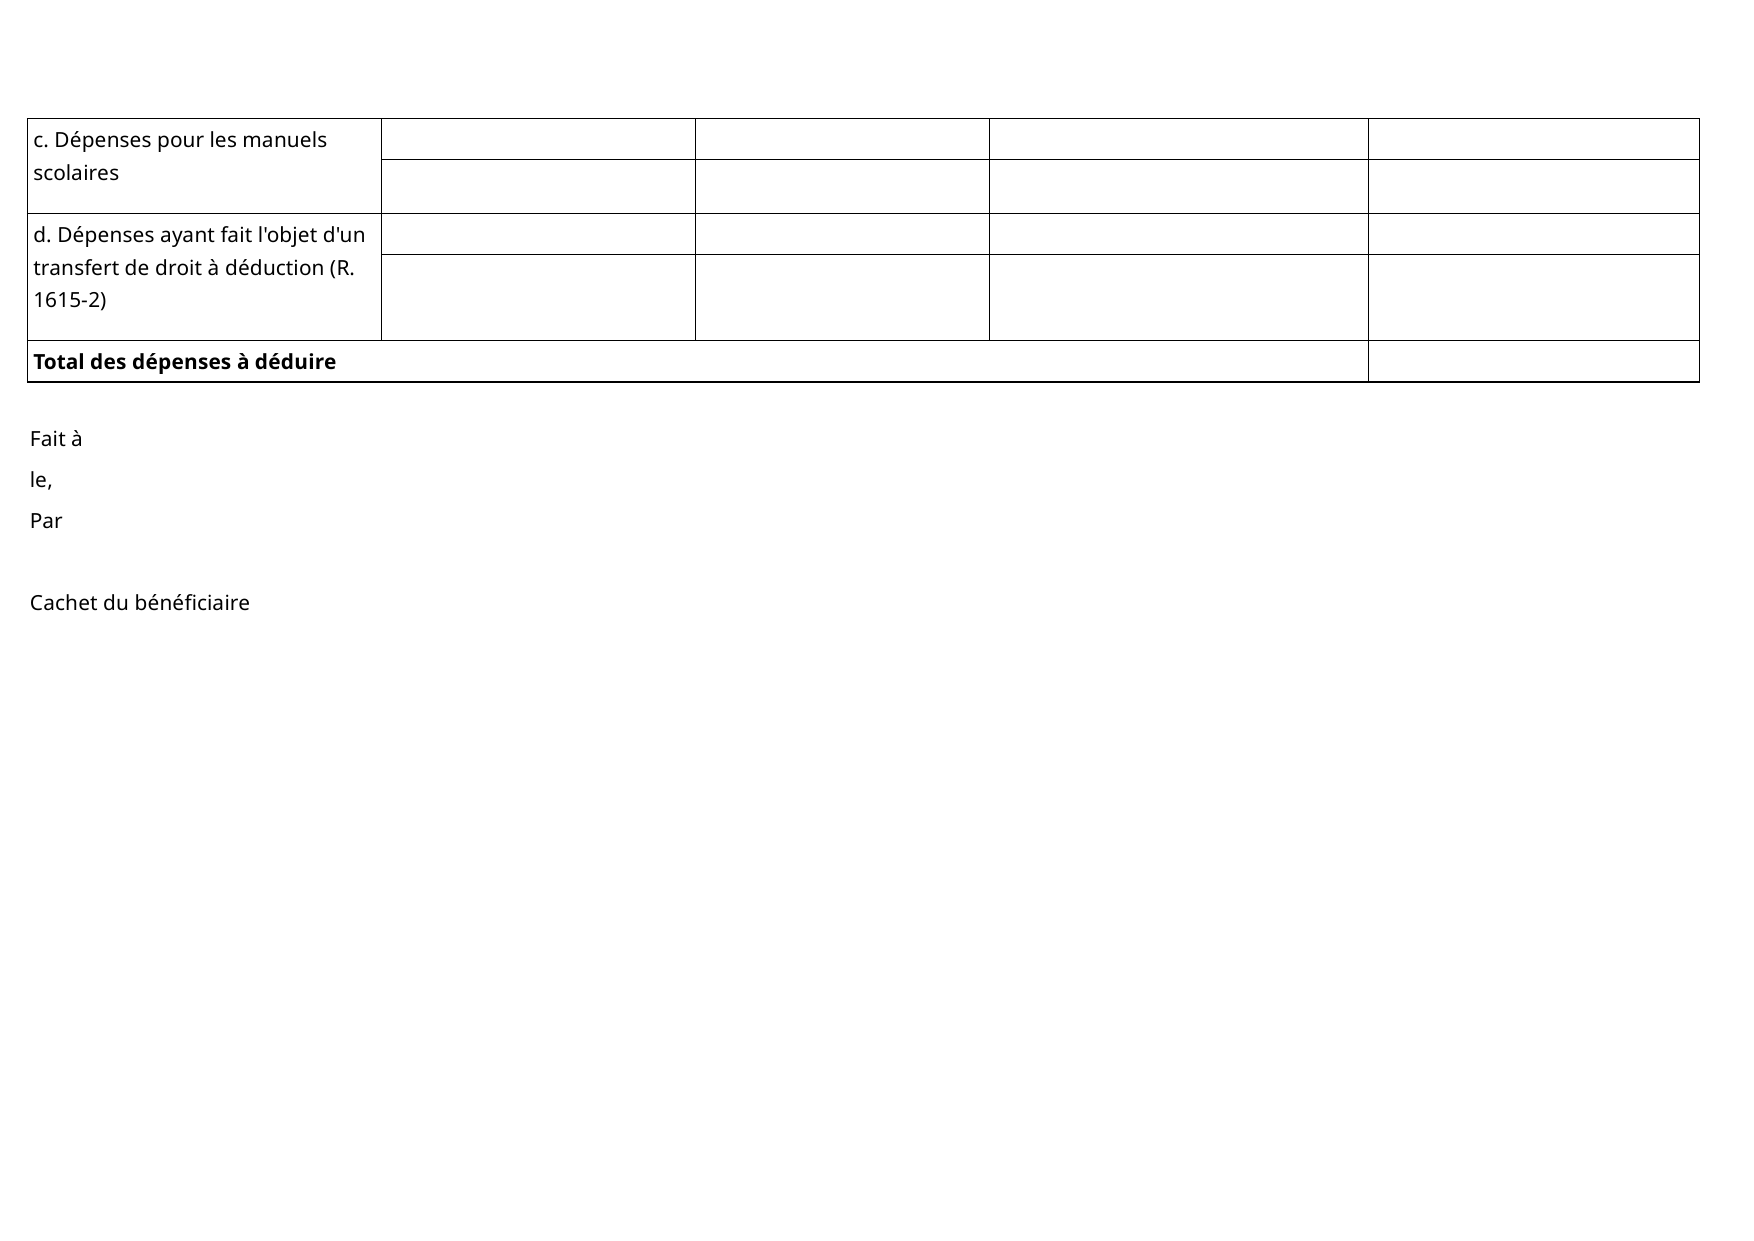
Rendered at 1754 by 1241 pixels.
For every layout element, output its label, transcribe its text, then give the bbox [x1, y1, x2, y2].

text le, [29, 464, 1636, 493]
table_cell [1369, 341, 1699, 381]
table_cell [990, 119, 1368, 159]
table_cell [382, 255, 695, 340]
text Cachet du bénéficiaire [29, 588, 1636, 616]
table_cell [696, 255, 989, 340]
table_cell [696, 160, 989, 213]
table_cell [1369, 214, 1699, 254]
text Par [29, 506, 1636, 534]
table_cell [990, 214, 1368, 254]
table_cell [696, 119, 989, 159]
table_cell [382, 160, 695, 213]
table_cell d. Dépenses ayant fait l'objet d'un transfert de droit à déduction (R. 1615-2) [28, 214, 381, 340]
table_cell [696, 214, 989, 254]
table_cell [1369, 255, 1699, 340]
table_cell [382, 214, 695, 254]
table_cell [990, 160, 1368, 213]
table_cell Total des dépenses à déduire [28, 341, 1368, 381]
table_cell c. Dépenses pour les manuels scolaires [28, 119, 381, 213]
table_cell [382, 119, 695, 159]
table_cell [1369, 119, 1699, 159]
table_cell [1369, 160, 1699, 213]
table_cell [990, 255, 1368, 340]
text Fait à [29, 423, 1636, 452]
